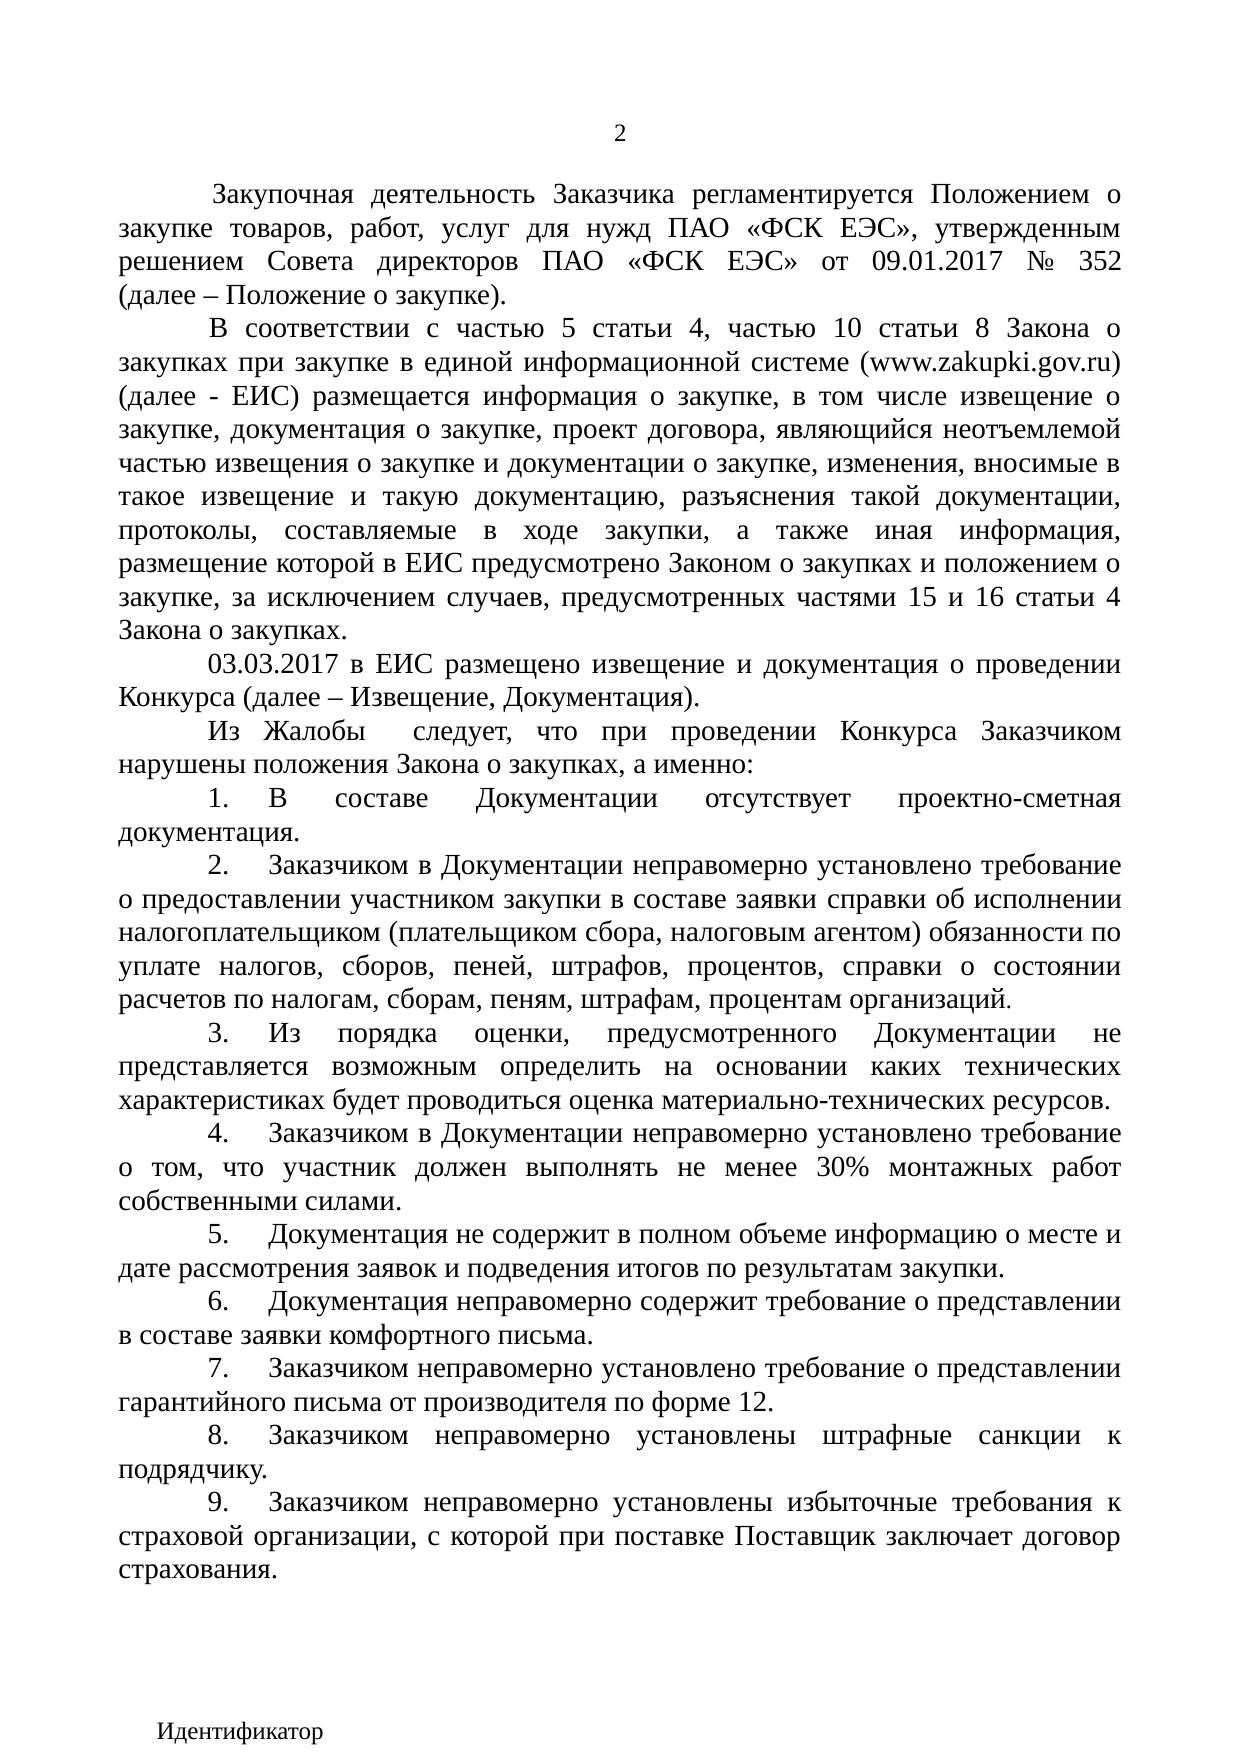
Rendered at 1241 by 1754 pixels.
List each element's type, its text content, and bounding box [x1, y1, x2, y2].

list Из порядка оценки, предусмотренного Документации не представляется возможным определить на основании каких технических характеристиках будет проводиться оценка материально-технических ресурсов. [118, 1015, 1122, 1116]
list Документация неправомерно содержит требование о представлении в составе заявки комфортного письма. [118, 1283, 1122, 1350]
text В соответствии с частью 5 статьи 4, частью 10 статьи 8 Закона о закупках при закупке в единой информационной системе (www.zakupki.gov.ru) (далее - ЕИС) размещается информация о закупке, в том числе извещение о закупке, документация о закупке, проект договора, являющийся неотъемлемой частью извещения о закупке и документации о закупке, изменения, вносимые в такое извещение и такую документацию, разъяснения такой документации, протоколы, составляемые в ходе закупки, а также иная информация, размещение которой в ЕИС предусмотрено Законом о закупках и положением о закупке, за исключением случаев, предусмотренных частями 15 и 16 статьи 4 Закона о закупках. [118, 311, 1122, 646]
text 03.03.2017 в ЕИС размещено извещение и документация о проведении Конкурса (далее – Извещение, Документация). [118, 646, 1122, 713]
list В составе Документации отсутствует проектно-сметная документация. [118, 780, 1122, 847]
list Заказчиком в Документации неправомерно установлено требование о предоставлении участником закупки в составе заявки справки об исполнении налогоплательщиком (плательщиком сбора, налоговым агентом) обязанности по уплате налогов, сборов, пеней, штрафов, процентов, справки о состоянии расчетов по налогам, сборам, пеням, штрафам, процентам организаций. [118, 847, 1122, 1015]
list Заказчиком неправомерно установлено требование о представлении гарантийного письма от производителя по форме 12. [118, 1350, 1122, 1417]
list Заказчиком неправомерно установлены штрафные санкции к подрядчику. [118, 1417, 1122, 1484]
list Заказчиком неправомерно установлены избыточные требования к страховой организации, с которой при поставке Поставщик заключает договор страхования. [118, 1484, 1122, 1585]
list Заказчиком в Документации неправомерно установлено требование о том, что участник должен выполнять не менее 30% монтажных работ собственными силами. [118, 1116, 1122, 1216]
text Закупочная деятельность Заказчика регламентируется Положением о закупке товаров, работ, услуг для нужд ПАО «ФСК ЕЭС», утвержденным решением Совета директоров ПАО «ФСК ЕЭС» от 09.01.2017 № 352 (далее – Положение о закупке). [118, 176, 1122, 311]
text Из Жалобы следует, что при проведении Конкурса Заказчиком нарушены положения Закона о закупках, а именно: [118, 713, 1122, 780]
list Документация не содержит в полном объеме информацию о месте и дате рассмотрения заявок и подведения итогов по результатам закупки. [118, 1216, 1122, 1283]
